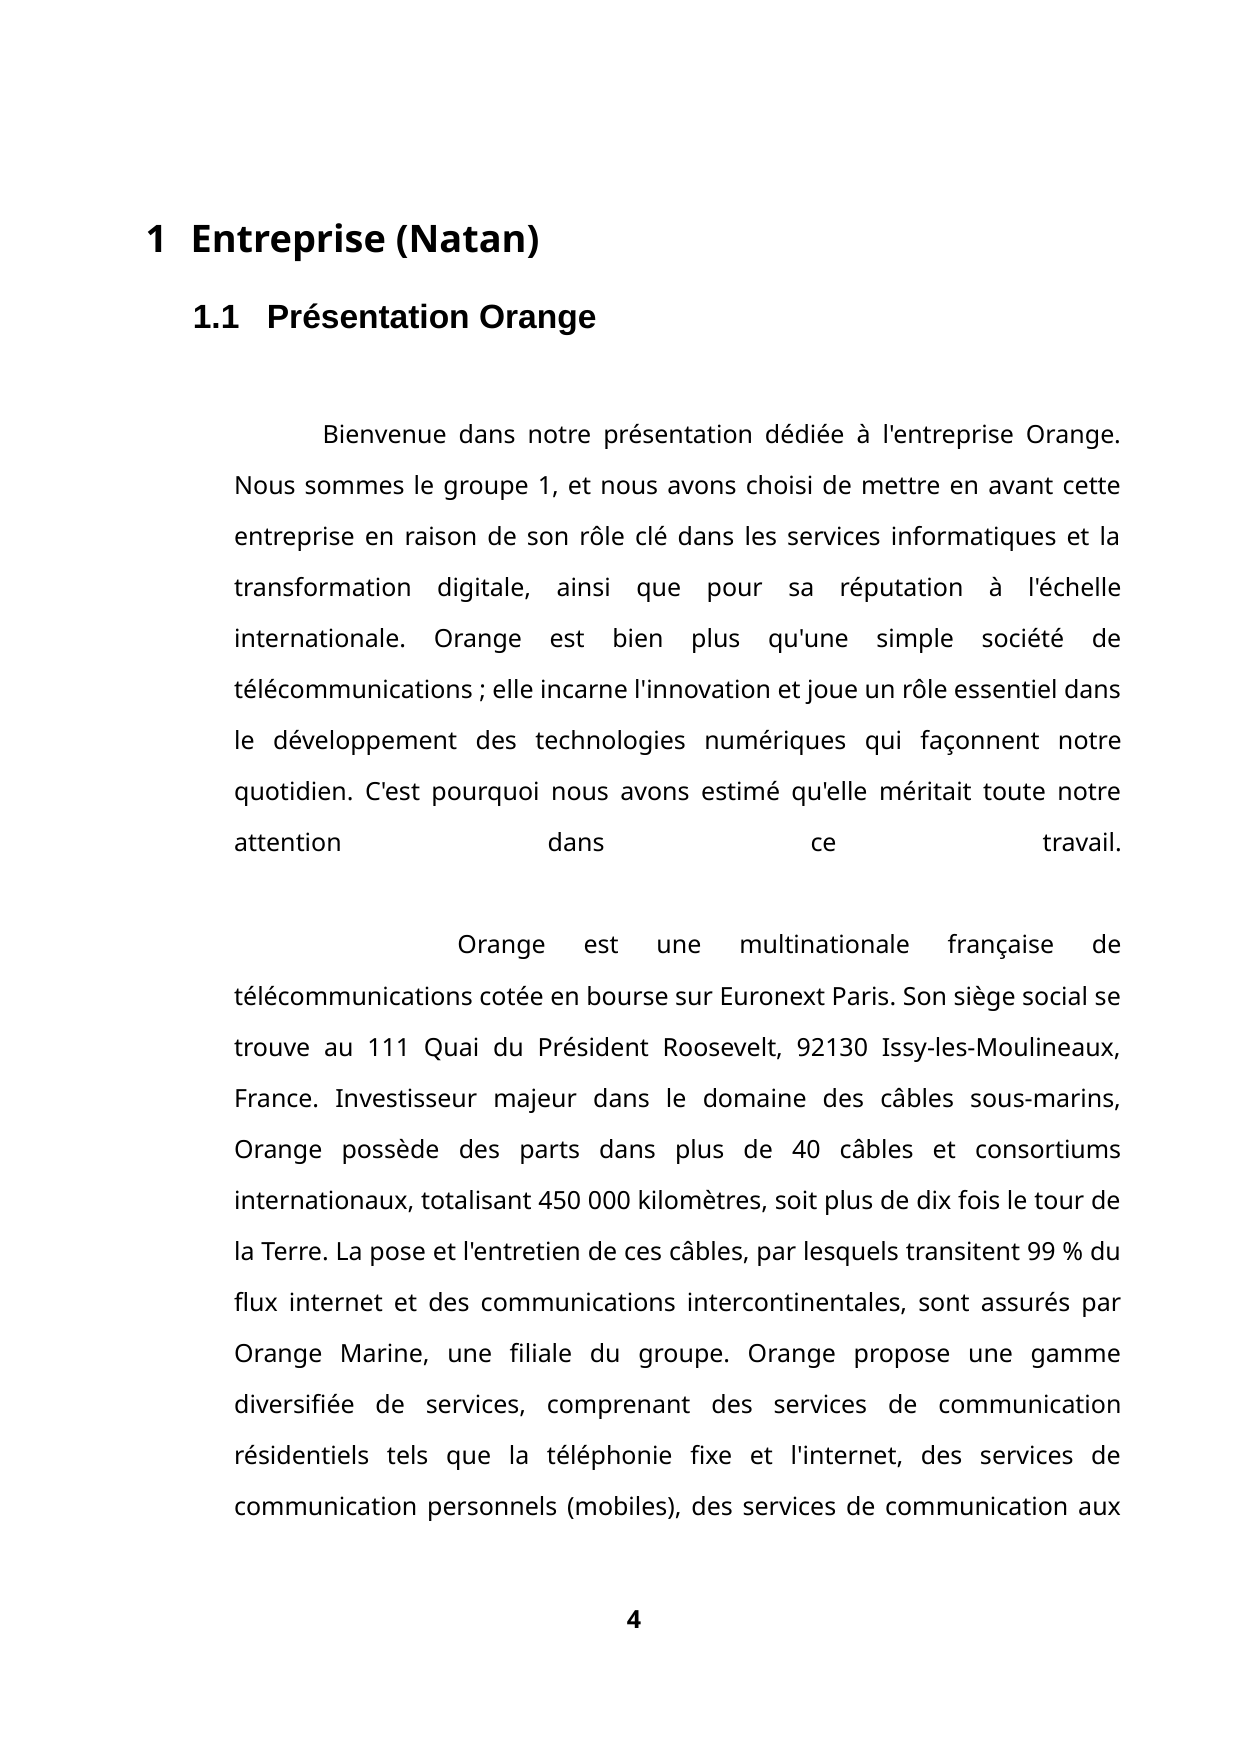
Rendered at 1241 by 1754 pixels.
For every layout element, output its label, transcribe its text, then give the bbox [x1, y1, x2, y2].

subtitle Entreprise (Natan) [145, 212, 1122, 263]
subtitle Présentation Orange [193, 297, 1122, 336]
text Bienvenue dans notre présentation dédiée à l'entreprise Orange. Nous sommes le groupe 1, et nous avons choisi de mettre en avant cette entreprise en raison de son rôle clé dans les services informatiques et la transformation digitale, ainsi que pour sa réputation à l'échelle internationale. Orange est bien plus qu'une simple société de télécommunications ; elle incarne l'innovation et joue un rôle essentiel dans le développement des technologies numériques qui façonnent notre quotidien. C'est pourquoi nous avons estimé qu'elle méritait toute notre attention dans ce travail. Orange est une multinationale française de télécommunications cotée en bourse sur Euronext Paris. Son siège social se trouve au 111 Quai du Président Roosevelt, 92130 Issy-les-Moulineaux, France. Investisseur majeur dans le domaine des câbles sous-marins, Orange possède des parts dans plus de 40 câbles et consortiums internationaux, totalisant 450 000 kilomètres, soit plus de dix fois le tour de la Terre. La pose et l'entretien de ces câbles, par lesquels transitent 99 % du flux internet et des communications intercontinentales, sont assurés par Orange Marine, une filiale du groupe. Orange propose une gamme diversifiée de services, comprenant des services de communication résidentiels tels que la téléphonie fixe et l'internet, des services de communication personnels (mobiles), des services de communication aux [234, 417, 1122, 1523]
